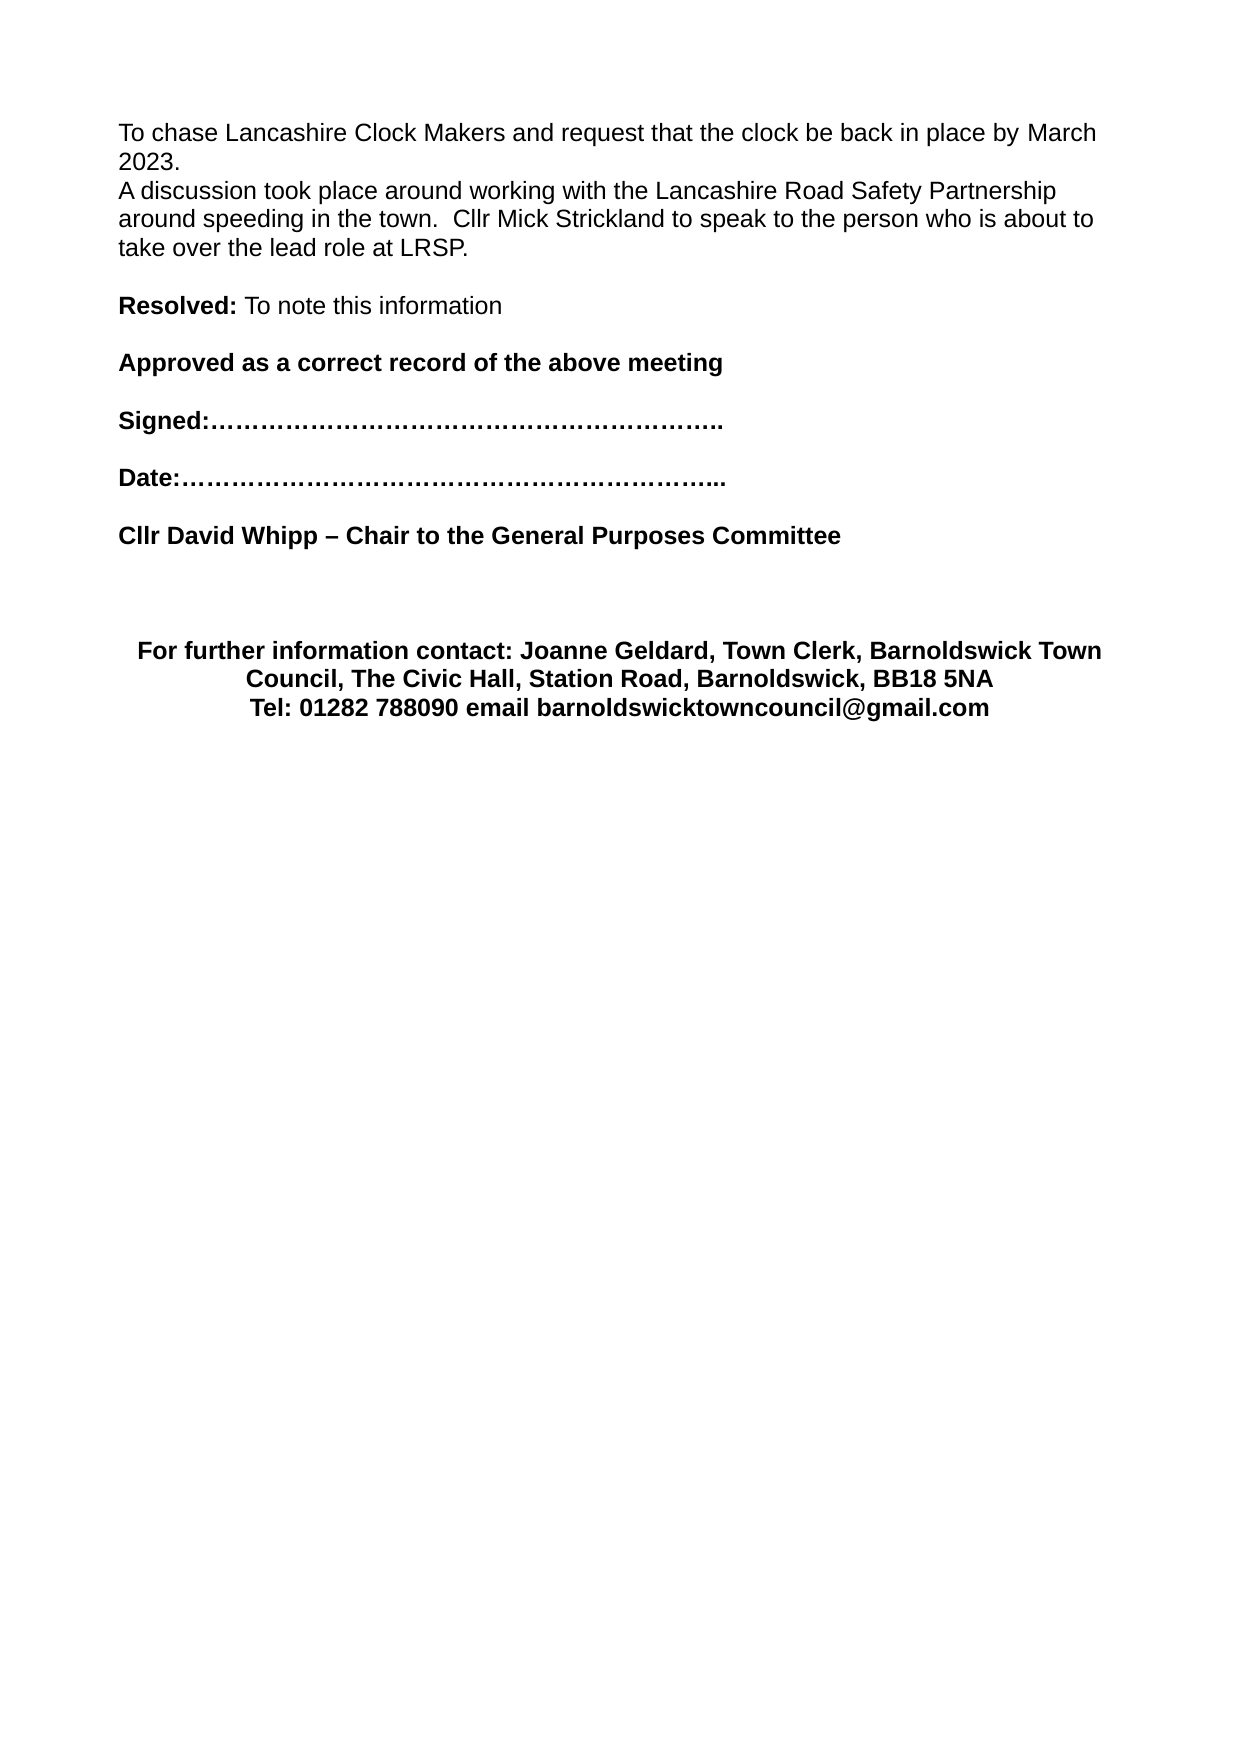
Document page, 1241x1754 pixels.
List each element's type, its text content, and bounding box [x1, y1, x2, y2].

text To chase Lancashire Clock Makers and request that the clock be back in place by March 2023. [118, 118, 1122, 176]
text A discussion took place around working with the Lancashire Road Safety Partnership around speeding in the town. Cllr Mick Strickland to speak to the person who is about to take over the lead role at LRSP. [118, 176, 1122, 262]
text Date:………………………………………………………... [118, 463, 1122, 492]
text Signed:…………………………………………………….. [118, 406, 1122, 434]
text Resolved: To note this information [118, 291, 1122, 319]
text Tel: 01282 788090 email barnoldswicktowncouncil@gmail.com [118, 693, 1122, 722]
text Cllr David Whipp – Chair to the General Purposes Committee [118, 521, 1122, 549]
text Approved as a correct record of the above meeting [118, 348, 1122, 377]
text For further information contact: Joanne Geldard, Town Clerk, Barnoldswick Town Council, The Civic Hall, Station Road, Barnoldswick, BB18 5NA [118, 636, 1122, 693]
